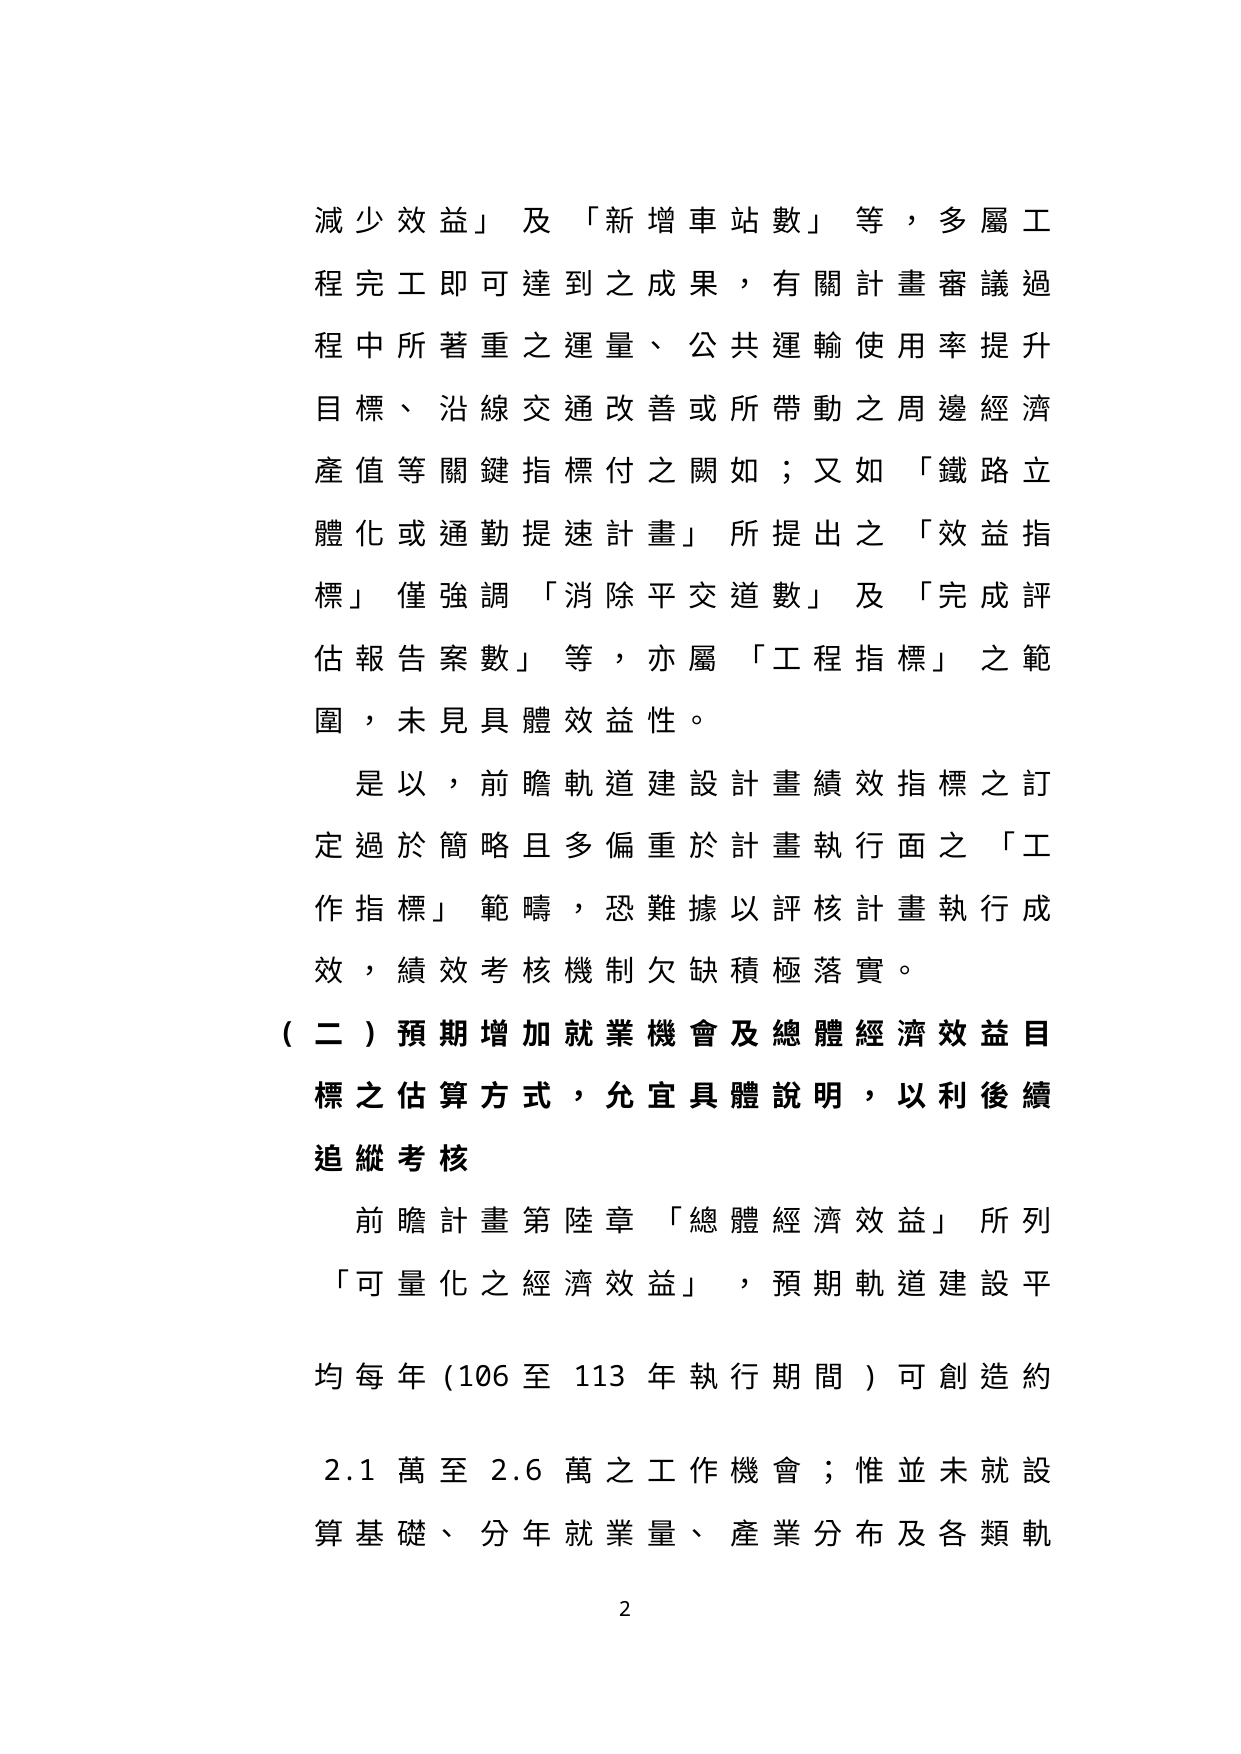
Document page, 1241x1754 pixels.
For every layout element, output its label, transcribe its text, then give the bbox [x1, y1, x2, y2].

text 前瞻軌道建設計畫所提出之績效指標計分為計畫執行面之「工作指標」及成效考核面之「效益指標」二大類。惟所列「效益指標」多屬「工作指標」範圍，績效考核之有效性及效益目標之挑戰性均有未足；如經費占比最高之「都市推捷運計畫」，「效益指標」多追縱考核「旅行時間節省效益」、「公車營運成本節省效益」、「肇事成本節省效益」、「空污噪音污染減少效益」及「新增車站數」等，多屬工程完工即可達到之成果，有關計畫審議過程中所著重之運量、公共運輸使用率提升目標、沿線交通改善或所帶動之周邊經濟產值等關鍵指標付之闕如；又如「鐵路立體化或通勤提速計畫」所提出之「效益指標」僅強調「消除平交道數」及「完成評估報告案數」等，亦屬「工程指標」之範圍，未見具體效益性。 [271, 177, 1058, 740]
text 前瞻計畫第陸章「總體經濟效益」所列「可量化之經濟效益」，預期軌道建設平均每年(106至113年執行期間)可創造約2.1萬至2.6萬之工作機會；惟並未就設算基礎、分年就業量、產業分布及各類軌 [271, 1177, 1058, 1552]
text (二)預期增加就業機會及總體經濟效益目標之估算方式，允宜具體說明，以利後續追縱考核 [242, 990, 1058, 1177]
text 是以，前瞻軌道建設計畫績效指標之訂定過於簡略且多偏重於計畫執行面之「工作指標」範疇，恐難據以評核計畫執行成效，績效考核機制欠缺積極落實。 [271, 740, 1058, 990]
